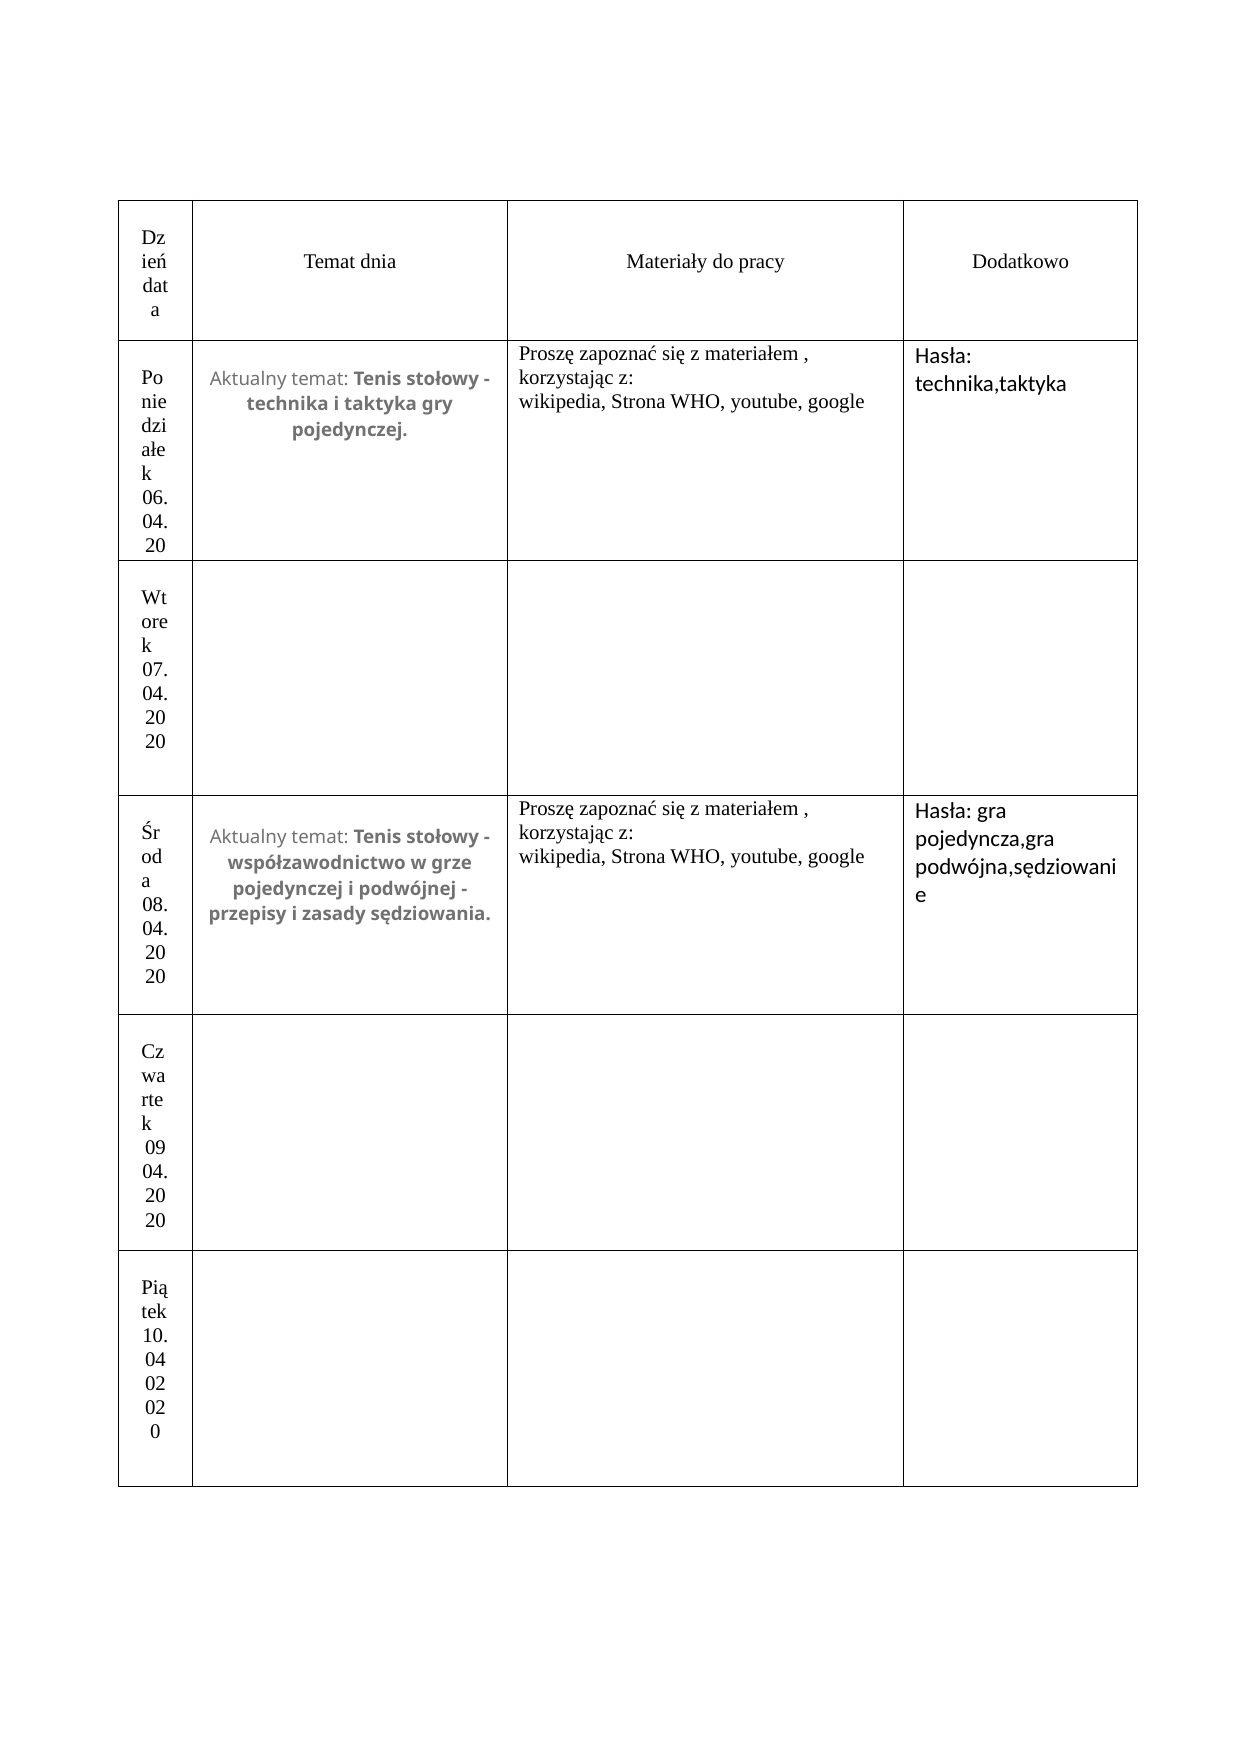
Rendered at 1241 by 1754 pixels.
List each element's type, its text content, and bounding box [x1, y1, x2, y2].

table_cell Hasła: gra pojedyncza,gra podwójna,sędziowanie [904, 796, 1137, 1014]
table_cell Wtorek 07.04.2020 [119, 561, 192, 795]
table_cell [193, 1015, 507, 1249]
table_cell [508, 1015, 903, 1249]
table_cell Poniedziałek 06.04.20 [119, 341, 192, 560]
table_cell [904, 561, 1137, 795]
table_header Dzień data [119, 201, 192, 340]
table_cell [193, 1251, 507, 1486]
table_cell Proszę zapoznać się z materiałem , korzystając z: wikipedia, Strona WHO, youtube, google [508, 341, 903, 560]
table_cell [904, 1251, 1137, 1486]
table_cell Środa 08.04.2020 [119, 796, 192, 1014]
table_cell Piątek 10.04 02020 [119, 1251, 192, 1486]
table_cell [193, 561, 507, 795]
table_cell [508, 1251, 903, 1486]
table_cell [904, 1015, 1137, 1249]
table_header Temat dnia [193, 201, 507, 340]
table_cell [508, 561, 903, 795]
table_header Materiały do pracy [508, 201, 903, 340]
table_header Dodatkowo [904, 201, 1137, 340]
table_cell Hasła: technika,taktyka [904, 341, 1137, 560]
table_cell Aktualny temat: Tenis stołowy - współzawodnictwo w grze pojedynczej i podwójnej - przepisy i zasady sędziowania. [193, 796, 507, 1014]
table_cell Aktualny temat: Tenis stołowy - technika i taktyka gry pojedynczej. [193, 341, 507, 560]
table_cell Proszę zapoznać się z materiałem , korzystając z: wikipedia, Strona WHO, youtube, google [508, 796, 903, 1014]
table_cell Czwartek 09 04.2020 [119, 1015, 192, 1249]
